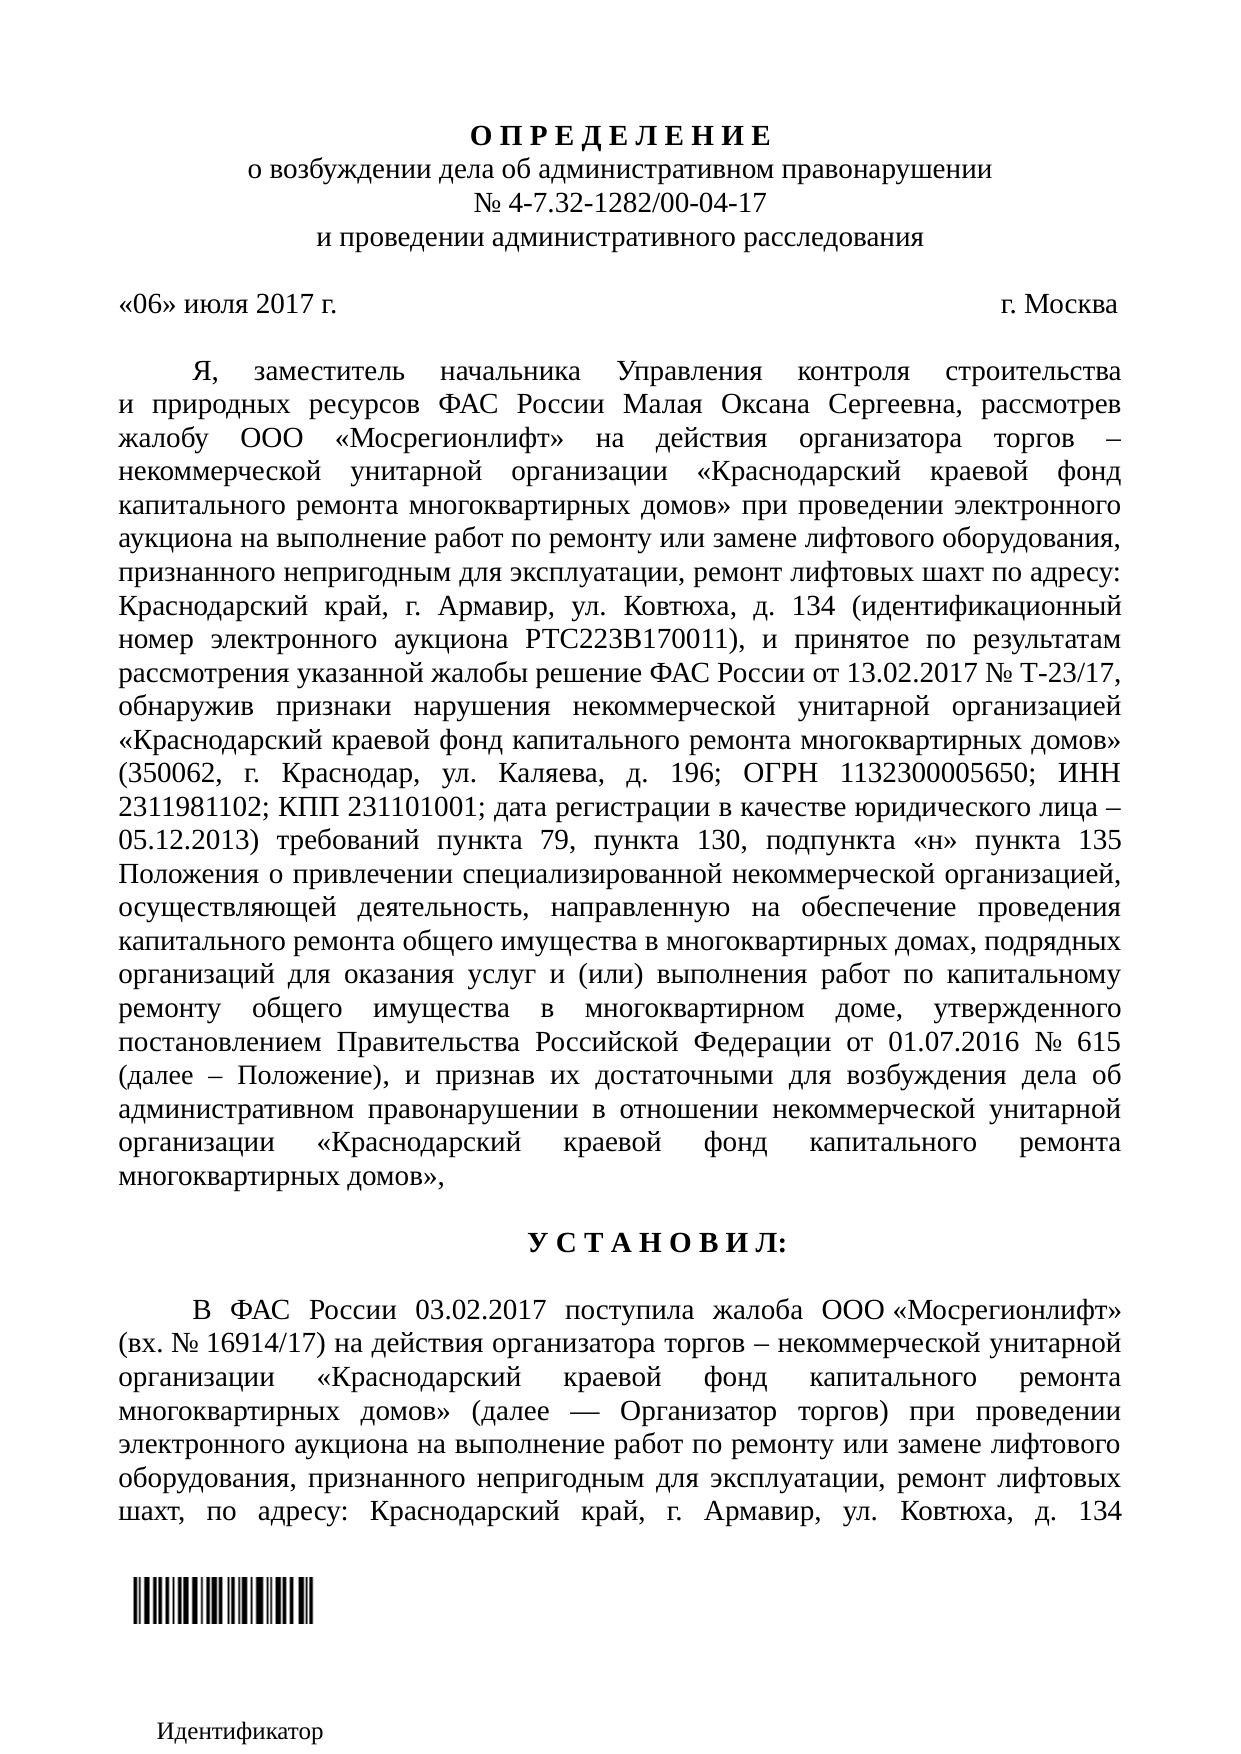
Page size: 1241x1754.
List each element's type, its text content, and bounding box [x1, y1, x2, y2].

text и проведении административного расследования [118, 219, 1122, 252]
text У С Т А Н О В И Л: [118, 1225, 1122, 1258]
text «06» июля 2017 г. г. Москва [118, 286, 1122, 319]
picture [118, 1577, 331, 1624]
text о возбуждении дела об административном правонарушении [118, 152, 1122, 185]
text № 4-7.32-1282/00-04-17 [118, 185, 1122, 219]
text В ФАС России 03.02.2017 поступила жалоба ООО «Мосрегионлифт» (вх. № 16914/17) на действия организатора торгов – некоммерческой унитарной организации «Краснодарский краевой фонд капитального ремонта многоквартирных домов» (далее — Организатор торгов) при проведении электронного аукциона на выполнение работ по ремонту или замене лифтового оборудования, признанного непригодным для эксплуатации, ремонт лифтовых шахт, по адресу: Краснодарский край, г. Армавир, ул. Ковтюха, д. 134 [118, 1292, 1122, 1527]
text Я, заместитель начальника Управления контроля строительства и природных ресурсов ФАС России Малая Оксана Сергеевна, рассмотрев жалобу ООО «Мосрегионлифт» на действия организатора торгов – некоммерческой унитарной организации «Краснодарский краевой фонд капитального ремонта многоквартирных домов» при проведении электронного аукциона на выполнение работ по ремонту или замене лифтового оборудования, признанного непригодным для эксплуатации, ремонт лифтовых шахт по адресу: Краснодарский край, г. Армавир, ул. Ковтюха, д. 134 (идентификационный номер электронного аукциона РТС223В170011), и принятое по результатам рассмотрения указанной жалобы решение ФАС России от 13.02.2017 № Т-23/17, обнаружив признаки нарушения некоммерческой унитарной организацией «Краснодарский краевой фонд капитального ремонта многоквартирных домов» (350062, г. Краснодар, ул. Каляева, д. 196; ОГРН 1132300005650; ИНН 2311981102; КПП 231101001; дата регистрации в качестве юридического лица – 05.12.2013) требований пункта 79, пункта 130, подпункта «н» пункта 135 Положения о привлечении специализированной некоммерческой организацией, осуществляющей деятельность, направленную на обеспечение проведения капитального ремонта общего имущества в многоквартирных домах, подрядных организаций для оказания услуг и (или) выполнения работ по капитальному ремонту общего имущества в многоквартирном доме, утвержденного постановлением Правительства Российской Федерации от 01.07.2016 № 615 (далее – Положение), и признав их достаточными для возбуждения дела об административном правонарушении в отношении некоммерческой унитарной организации «Краснодарский краевой фонд капитального ремонта многоквартирных домов», [118, 353, 1122, 1191]
text О П Р Е Д Е Л Е Н И Е [118, 118, 1122, 152]
